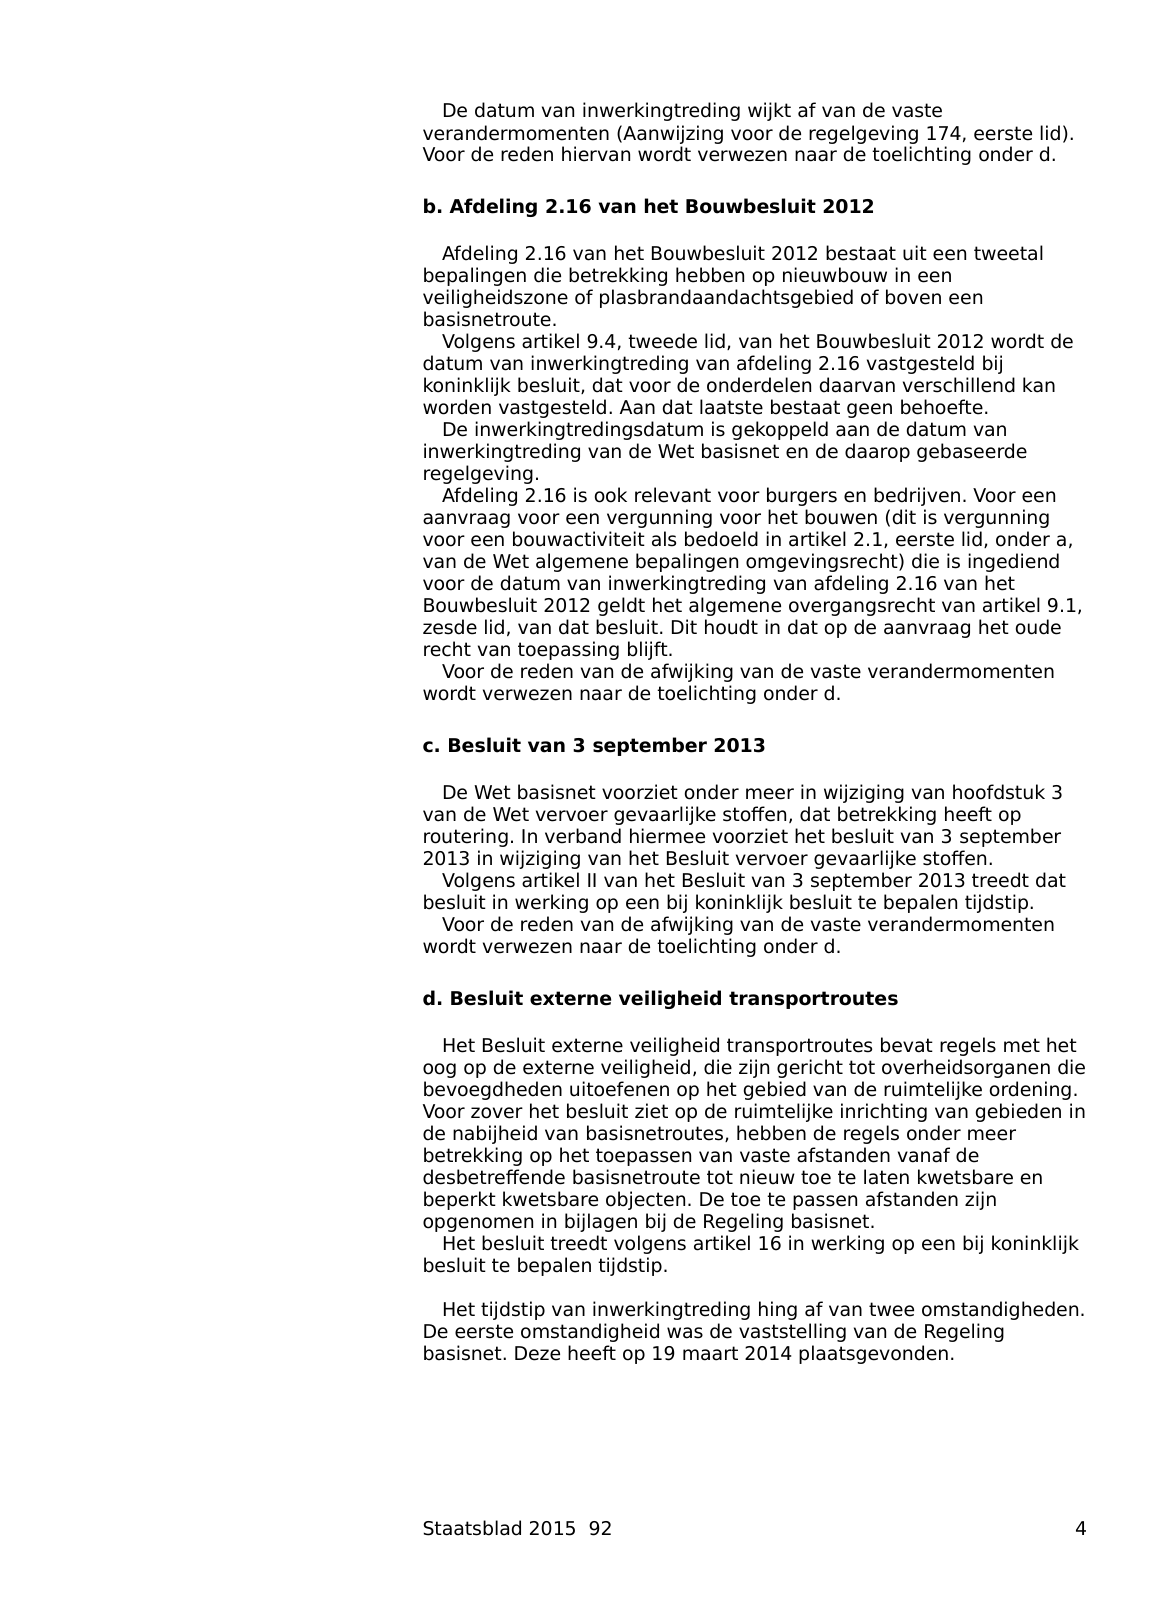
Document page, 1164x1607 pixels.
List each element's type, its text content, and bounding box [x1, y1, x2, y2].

text Voor de reden van de afwijking van de vaste verandermomenten wordt verwezen naar de toelichting onder d. [422, 914, 1087, 958]
subtitle b. Afdeling 2.16 van het Bouwbesluit 2012 [422, 196, 1087, 218]
text Het Besluit externe veiligheid transportroutes bevat regels met het oog op de externe veiligheid, die zijn gericht tot overheidsorganen die bevoegdheden uitoefenen op het gebied van de ruimtelijke ordening. Voor zover het besluit ziet op de ruimtelijke inrichting van gebieden in de nabijheid van basisnetroutes, hebben de regels onder meer betrekking op het toepassen van vaste afstanden vanaf de desbetreffende basisnetroute tot nieuw toe te laten kwetsbare en beperkt kwetsbare objecten. De toe te passen afstanden zijn opgenomen in bijlagen bij de Regeling basisnet. [422, 1035, 1087, 1232]
text Voor de reden van de afwijking van de vaste verandermomenten wordt verwezen naar de toelichting onder d. [422, 661, 1087, 705]
text Volgens artikel 9.4, tweede lid, van het Bouwbesluit 2012 wordt de datum van inwerkingtreding van afdeling 2.16 vastgesteld bij koninklijk besluit, dat voor de onderdelen daarvan verschillend kan worden vastgesteld. Aan dat laatste bestaat geen behoefte. [422, 331, 1087, 419]
subtitle c. Besluit van 3 september 2013 [422, 735, 1087, 757]
text De Wet basisnet voorziet onder meer in wijziging van hoofdstuk 3 van de Wet vervoer gevaarlijke stoffen, dat betrekking heeft op routering. In verband hiermee voorziet het besluit van 3 september 2013 in wijziging van het Besluit vervoer gevaarlijke stoffen. [422, 782, 1087, 870]
text De inwerkingtredingsdatum is gekoppeld aan de datum van inwerkingtreding van de Wet basisnet en de daarop gebaseerde regelgeving. [422, 419, 1087, 485]
text De datum van inwerkingtreding wijkt af van de vaste verandermomenten (Aanwijzing voor de regelgeving 174, eerste lid). Voor de reden hiervan wordt verwezen naar de toelichting onder d. [422, 100, 1087, 166]
text Afdeling 2.16 is ook relevant voor burgers en bedrijven. Voor een aanvraag voor een vergunning voor het bouwen (dit is vergunning voor een bouwactiviteit als bedoeld in artikel 2.1, eerste lid, onder a, van de Wet algemene bepalingen omgevingsrecht) die is ingediend voor de datum van inwerkingtreding van afdeling 2.16 van het Bouwbesluit 2012 geldt het algemene overgangsrecht van artikel 9.1, zesde lid, van dat besluit. Dit houdt in dat op de aanvraag het oude recht van toepassing blijft. [422, 485, 1087, 661]
text Volgens artikel II van het Besluit van 3 september 2013 treedt dat besluit in werking op een bij koninklijk besluit te bepalen tijdstip. [422, 870, 1087, 914]
subtitle d. Besluit externe veiligheid transportroutes [422, 988, 1087, 1010]
text Afdeling 2.16 van het Bouwbesluit 2012 bestaat uit een tweetal bepalingen die betrekking hebben op nieuwbouw in een veiligheidszone of plasbrandaandachtsgebied of boven een basisnetroute. [422, 243, 1087, 331]
text Het tijdstip van inwerkingtreding hing af van twee omstandigheden. De eerste omstandigheid was de vaststelling van de Regeling basisnet. Deze heeft op 19 maart 2014 plaatsgevonden. [422, 1299, 1087, 1364]
text Het besluit treedt volgens artikel 16 in werking op een bij koninklijk besluit te bepalen tijdstip. [422, 1232, 1087, 1276]
